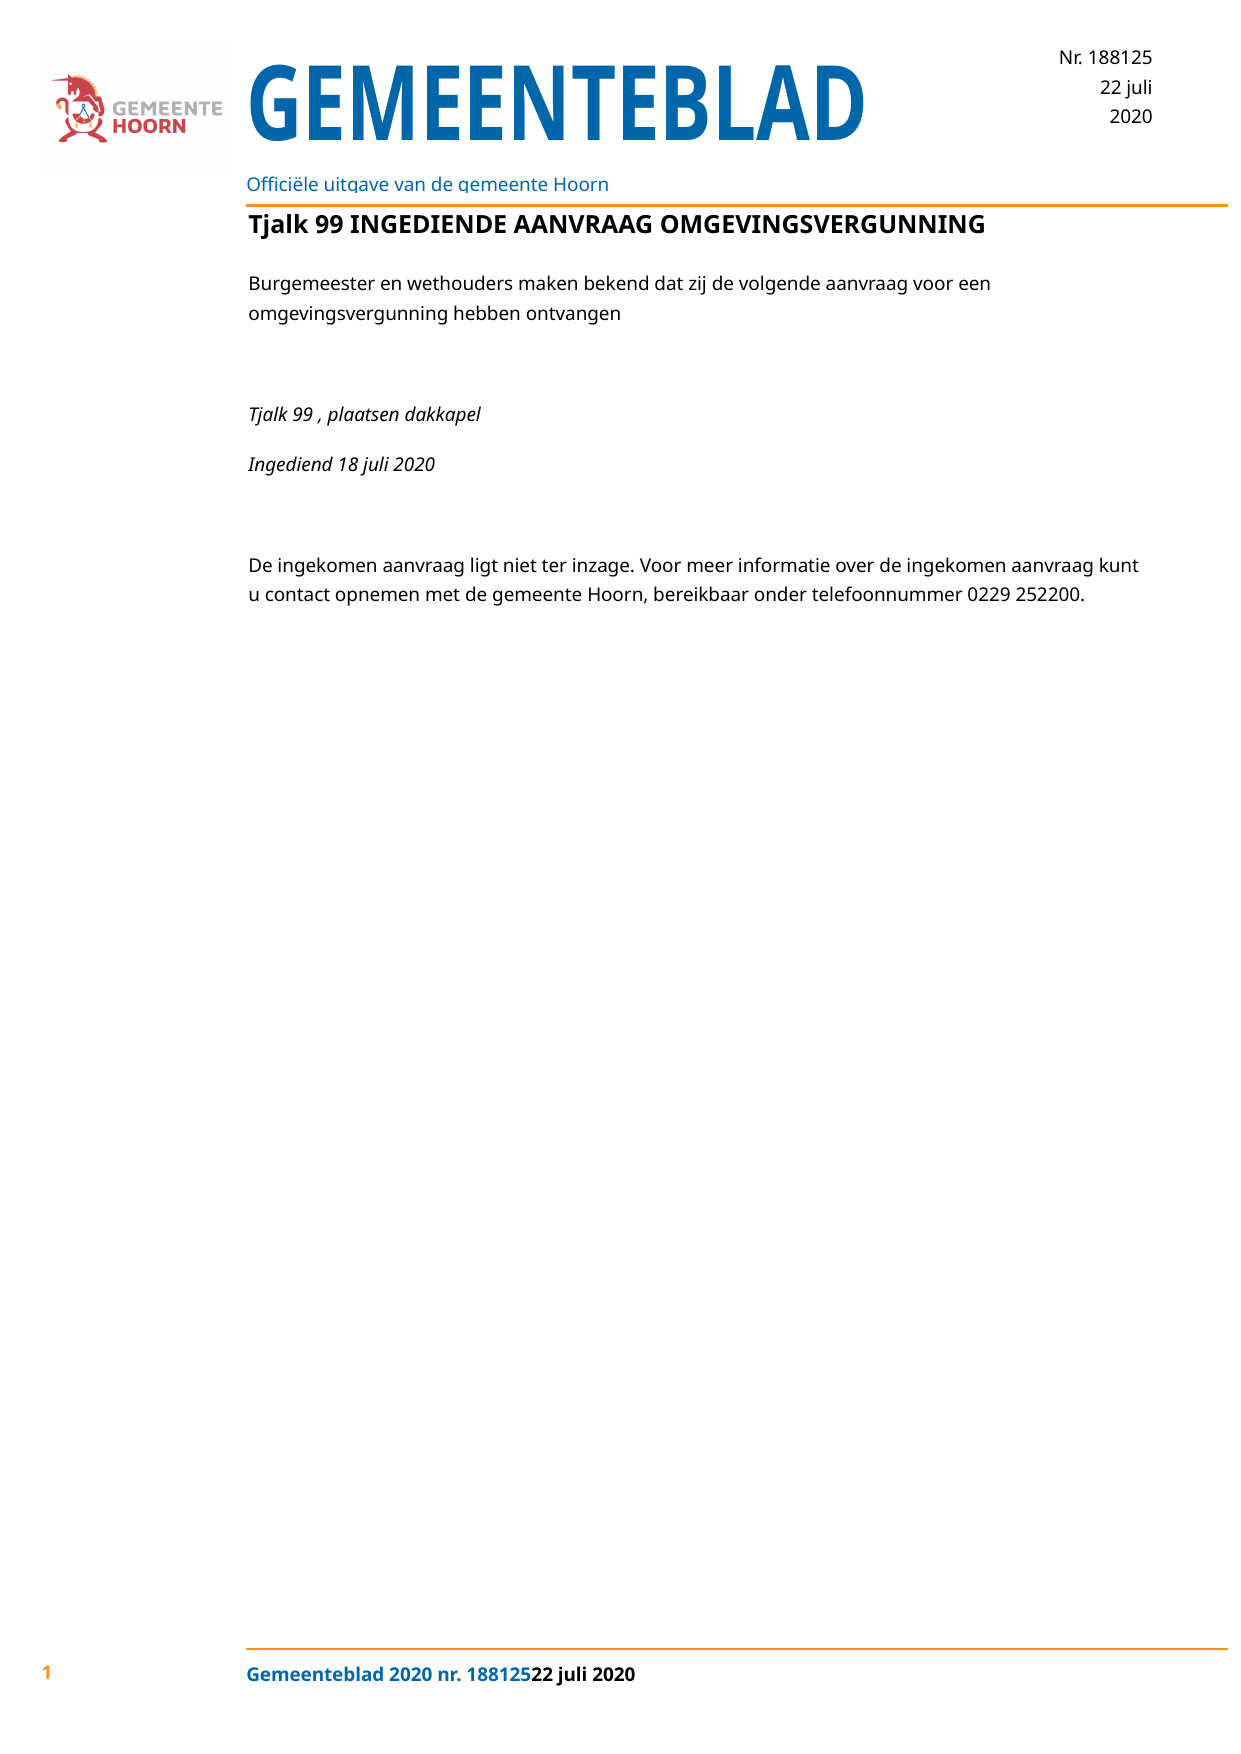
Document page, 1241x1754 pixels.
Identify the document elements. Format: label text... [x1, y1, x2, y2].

text De ingekomen aanvraag ligt niet ter inzage. Voor meer informatie over de ingekomen aanvraag kunt u contact opnemen met de gemeente Hoorn, bereikbaar onder telefoonnummer 0229 252200. [248, 552, 1152, 607]
text Tjalk 99 INGEDIENDE AANVRAAG OMGEVINGSVERGUNNING [248, 207, 1152, 241]
text Burgemeester en wethouders maken bekend dat zij de volgende aanvraag voor een omgevingsvergunning hebben ontvangen [248, 270, 1152, 326]
text Tjalk 99 , plaatsen dakkapel [248, 401, 1152, 426]
picture [41, 47, 231, 172]
text Ingediend 18 juli 2020 [248, 451, 1152, 477]
